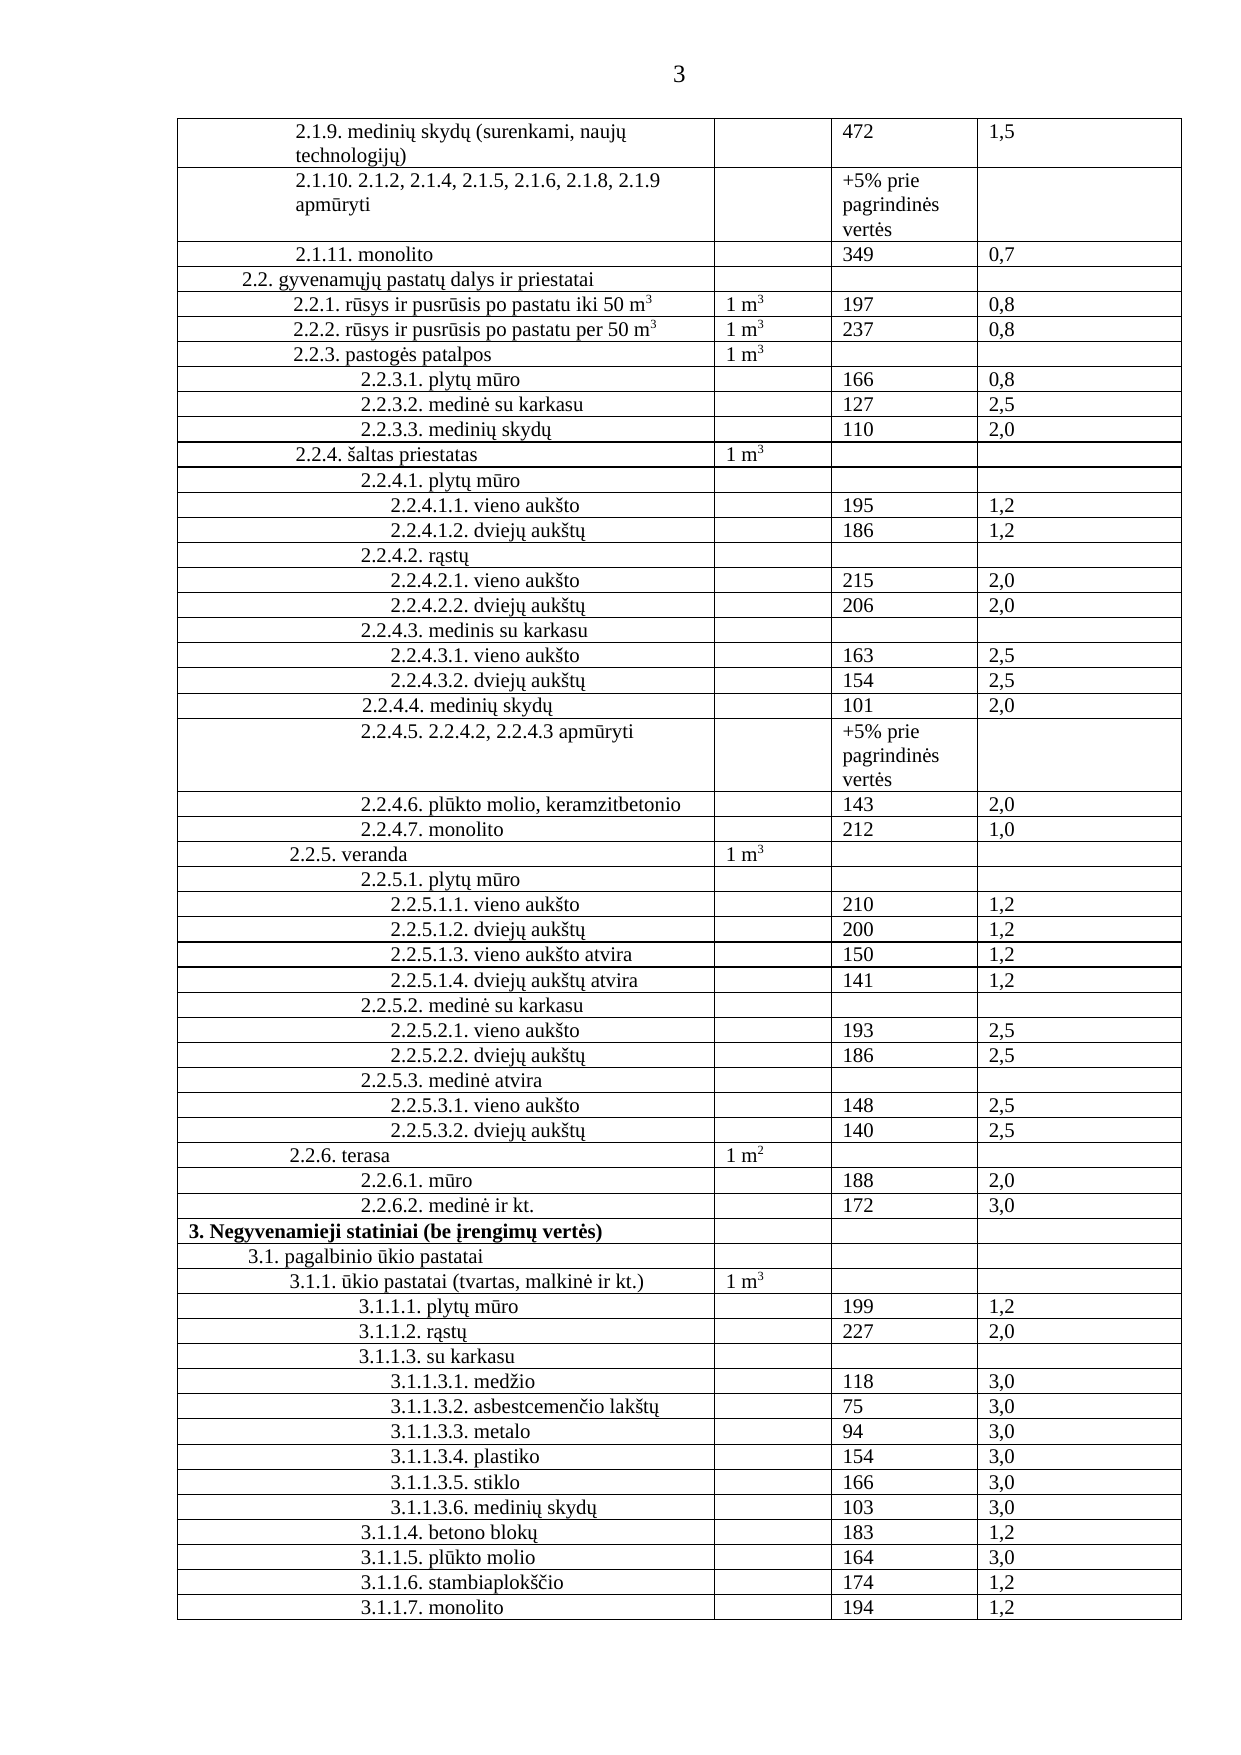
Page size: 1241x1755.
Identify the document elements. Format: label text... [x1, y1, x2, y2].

table_cell [715, 543, 831, 567]
table_cell 186 [832, 1043, 977, 1067]
table_cell 2.2.4.1.1. vieno aukšto [178, 493, 714, 517]
table_cell [715, 1394, 831, 1418]
table_cell 2,0 [978, 1168, 1181, 1192]
table_cell [832, 842, 977, 866]
table_cell [715, 1043, 831, 1067]
table_cell [715, 1093, 831, 1117]
table_cell [832, 543, 977, 567]
table_cell [715, 917, 831, 941]
table_cell [715, 1419, 831, 1443]
table_cell 2.2.5.1.2. dviejų aukštų [178, 917, 714, 941]
table_cell [715, 468, 831, 492]
table_cell 2.1.10. 2.1.2, 2.1.4, 2.1.5, 2.1.6, 2.1.8, 2.1.9 apmūryti [178, 168, 714, 241]
table_cell [715, 568, 831, 592]
table_cell [715, 392, 831, 416]
table_cell [715, 1118, 831, 1142]
table_cell [715, 792, 831, 816]
table_cell [715, 1495, 831, 1519]
table_cell 227 [832, 1319, 977, 1343]
table_cell 75 [832, 1394, 977, 1418]
table_cell [832, 1244, 977, 1268]
table_cell [978, 719, 1181, 791]
table_cell 172 [832, 1194, 977, 1217]
table_cell 2.2.6. terasa [178, 1143, 714, 1167]
table_cell 2.2.5.2. medinė su karkasu [178, 993, 714, 1017]
table_cell 3.1.1.3.3. metalo [178, 1419, 714, 1443]
table_cell [715, 1545, 831, 1569]
table_cell [978, 993, 1181, 1017]
table_cell 2.2.5.3.1. vieno aukšto [178, 1093, 714, 1117]
table_cell 2.2.4.2.2. dviejų aukštų [178, 593, 714, 617]
table_cell 166 [832, 1470, 977, 1494]
table_cell 2,0 [978, 593, 1181, 617]
table_cell 143 [832, 792, 977, 816]
table_cell 1,2 [978, 892, 1181, 916]
table_cell 94 [832, 1419, 977, 1443]
table_cell 3.1. pagalbinio ūkio pastatai [178, 1244, 714, 1268]
table_cell 200 [832, 917, 977, 941]
table_cell [978, 1068, 1181, 1092]
table_cell 2.2.5.1. plytų mūro [178, 867, 714, 891]
table_cell 3.1.1.3.5. stiklo [178, 1470, 714, 1494]
table_cell 2.2.4.6. plūkto molio, keramzitbetonio [178, 792, 714, 816]
table_cell [715, 1520, 831, 1544]
table_cell 166 [832, 367, 977, 391]
table_cell [715, 1219, 831, 1243]
table_cell 3.1.1.4. betono blokų [178, 1520, 714, 1544]
table_cell [715, 943, 831, 966]
table_cell [715, 1369, 831, 1393]
table_cell 154 [832, 1445, 977, 1468]
table_cell [978, 618, 1181, 642]
table_cell 2.2.5.3.2. dviejų aukštų [178, 1118, 714, 1142]
table_cell 0,8 [978, 317, 1181, 341]
table_cell 197 [832, 292, 977, 316]
table_cell [832, 468, 977, 492]
table_cell 3.1.1.2. rąstų [178, 1319, 714, 1343]
table_cell 3,0 [978, 1495, 1181, 1519]
table_cell 2.2.1. rūsys ir pusrūsis po pastatu iki 50 m3 [178, 292, 714, 316]
table_cell 2.2.4.4. medinių skydų [178, 694, 714, 717]
table_cell [715, 1244, 831, 1268]
table_cell 188 [832, 1168, 977, 1192]
table_cell [978, 468, 1181, 492]
table_cell 2.1.9. medinių skydų (surenkami, naujų technologijų) [178, 119, 714, 167]
table_cell [715, 417, 831, 441]
table_cell [978, 1219, 1181, 1243]
table_cell 2,5 [978, 392, 1181, 416]
table_cell 183 [832, 1520, 977, 1544]
table_cell [832, 867, 977, 891]
table_cell 3.1.1.7. monolito [178, 1595, 714, 1619]
table_cell 2.2.5.2.2. dviejų aukštų [178, 1043, 714, 1067]
table_cell 2.2.4.3.1. vieno aukšto [178, 643, 714, 667]
table_cell 2.2.4.3. medinis su karkasu [178, 618, 714, 642]
table_cell 3,0 [978, 1445, 1181, 1468]
table_cell 1 m3 [715, 317, 831, 341]
table_cell 186 [832, 518, 977, 542]
table_cell 1,2 [978, 943, 1181, 966]
table_cell 2,0 [978, 792, 1181, 816]
table_cell 140 [832, 1118, 977, 1142]
table_cell 2,0 [978, 417, 1181, 441]
table_cell 2.2.4.2.1. vieno aukšto [178, 568, 714, 592]
table_cell 193 [832, 1018, 977, 1042]
table_cell 1,2 [978, 1294, 1181, 1318]
table_cell [715, 1319, 831, 1343]
table_cell 3,0 [978, 1369, 1181, 1393]
table_cell 174 [832, 1570, 977, 1594]
table_cell 1,5 [978, 119, 1181, 167]
table_cell [715, 267, 831, 291]
table_cell [978, 842, 1181, 866]
table_cell 3. Negyvenamieji statiniai (be įrengimų vertės) [178, 1219, 714, 1243]
table_cell [715, 719, 831, 791]
table_cell [715, 817, 831, 841]
table_cell [715, 242, 831, 266]
table_cell [715, 168, 831, 241]
table_cell 2.2.6.2. medinė ir kt. [178, 1194, 714, 1217]
table_cell 2.2.5.3. medinė atvira [178, 1068, 714, 1092]
table_cell 118 [832, 1369, 977, 1393]
table_cell [715, 867, 831, 891]
table_cell 212 [832, 817, 977, 841]
table_cell 2.2. gyvenamųjų pastatų dalys ir priestatai [178, 267, 714, 291]
table_cell [715, 1344, 831, 1368]
table_cell 2.2.5.1.4. dviejų aukštų atvira [178, 968, 714, 992]
table_cell [978, 1244, 1181, 1268]
table_cell 3.1.1. ūkio pastatai (tvartas, malkinė ir kt.) [178, 1269, 714, 1293]
table_cell 141 [832, 968, 977, 992]
table_cell [715, 643, 831, 667]
table_cell [832, 1219, 977, 1243]
table_cell 2,0 [978, 1319, 1181, 1343]
table_cell 1,0 [978, 817, 1181, 841]
table_cell 2,5 [978, 1118, 1181, 1142]
table_cell 206 [832, 593, 977, 617]
table_cell 2.2.2. rūsys ir pusrūsis po pastatu per 50 m3 [178, 317, 714, 341]
table_cell 2,5 [978, 1093, 1181, 1117]
table_cell 101 [832, 694, 977, 717]
table_cell [715, 694, 831, 717]
table_cell 3.1.1.3.1. medžio [178, 1369, 714, 1393]
table_cell [715, 968, 831, 992]
table_cell 3,0 [978, 1545, 1181, 1569]
table_cell 199 [832, 1294, 977, 1318]
table_cell 1,2 [978, 493, 1181, 517]
table_cell 3,0 [978, 1419, 1181, 1443]
table_cell [715, 493, 831, 517]
table_cell [715, 618, 831, 642]
table_cell 3.1.1.6. stambiaplokščio [178, 1570, 714, 1594]
table_cell [832, 267, 977, 291]
table_cell [978, 1344, 1181, 1368]
table_cell 1 m3 [715, 1269, 831, 1293]
table_cell 3.1.1.3.4. plastiko [178, 1445, 714, 1468]
table_cell [978, 168, 1181, 241]
table_cell 127 [832, 392, 977, 416]
table_cell 237 [832, 317, 977, 341]
table_cell [978, 1143, 1181, 1167]
table_cell 1 m3 [715, 292, 831, 316]
table_cell [978, 543, 1181, 567]
table_cell 0,7 [978, 242, 1181, 266]
table_cell 1 m2 [715, 1143, 831, 1167]
table_cell 2,5 [978, 1018, 1181, 1042]
table_cell 1,2 [978, 1570, 1181, 1594]
table_cell 2,5 [978, 1043, 1181, 1067]
table_cell 1,2 [978, 518, 1181, 542]
table_cell 3,0 [978, 1394, 1181, 1418]
table_cell 3,0 [978, 1194, 1181, 1217]
table_cell 2.2.3. pastogės patalpos [178, 342, 714, 366]
table_cell [715, 1018, 831, 1042]
table_cell 2.2.5. veranda [178, 842, 714, 866]
table_cell 2,0 [978, 694, 1181, 717]
table_cell 3.1.1.5. plūkto molio [178, 1545, 714, 1569]
table_cell 3.1.1.3.2. asbestcemenčio lakštų [178, 1394, 714, 1418]
table_cell [715, 1595, 831, 1619]
table_cell 2.2.5.2.1. vieno aukšto [178, 1018, 714, 1042]
table_cell 2.2.4. šaltas priestatas [178, 443, 714, 466]
table_cell 103 [832, 1495, 977, 1519]
table_cell [715, 119, 831, 167]
table_cell [832, 618, 977, 642]
table_cell [832, 1344, 977, 1368]
table_cell 2,0 [978, 568, 1181, 592]
table_cell [832, 342, 977, 366]
table_cell 3.1.1.3.6. medinių skydų [178, 1495, 714, 1519]
table_cell [832, 1068, 977, 1092]
table_cell 2.2.3.1. plytų mūro [178, 367, 714, 391]
table_cell 2.2.4.5. 2.2.4.2, 2.2.4.3 apmūryti [178, 719, 714, 791]
table_cell [715, 1294, 831, 1318]
table_cell [715, 593, 831, 617]
table_cell 349 [832, 242, 977, 266]
table_cell [832, 1143, 977, 1167]
table_cell [715, 1470, 831, 1494]
table_cell 210 [832, 892, 977, 916]
table_cell 2.2.4.1.2. dviejų aukštų [178, 518, 714, 542]
table_cell 2.2.5.1.3. vieno aukšto atvira [178, 943, 714, 966]
table_cell [715, 892, 831, 916]
table_cell 2.2.4.3.2. dviejų aukštų [178, 668, 714, 692]
table_cell [832, 993, 977, 1017]
table_cell 3,0 [978, 1470, 1181, 1494]
table_cell 164 [832, 1545, 977, 1569]
table_cell [715, 1570, 831, 1594]
table_cell 1,2 [978, 1595, 1181, 1619]
table_cell 2.2.5.1.1. vieno aukšto [178, 892, 714, 916]
table_cell 1,2 [978, 1520, 1181, 1544]
table_cell [832, 443, 977, 466]
table_cell 1 m3 [715, 842, 831, 866]
table_cell [978, 1269, 1181, 1293]
table_cell 163 [832, 643, 977, 667]
table_cell [715, 518, 831, 542]
table_cell 215 [832, 568, 977, 592]
table_cell +5% prie pagrindinės vertės [832, 168, 977, 241]
table_cell 2.2.4.1. plytų mūro [178, 468, 714, 492]
table_cell 2.2.3.3. medinių skydų [178, 417, 714, 441]
table_cell [715, 367, 831, 391]
table_cell +5% prie pagrindinės vertės [832, 719, 977, 791]
table_cell 194 [832, 1595, 977, 1619]
table_cell [978, 443, 1181, 466]
table_cell 0,8 [978, 367, 1181, 391]
table_cell 2.1.11. monolito [178, 242, 714, 266]
table_cell 1 m3 [715, 443, 831, 466]
table_cell [832, 1269, 977, 1293]
table_cell [715, 1194, 831, 1217]
table_cell 110 [832, 417, 977, 441]
table_cell 472 [832, 119, 977, 167]
table_cell [715, 1445, 831, 1468]
table_cell [715, 1068, 831, 1092]
table_cell 0,8 [978, 292, 1181, 316]
table_cell [978, 342, 1181, 366]
table_cell [715, 993, 831, 1017]
table_cell 195 [832, 493, 977, 517]
table_cell 2.2.3.2. medinė su karkasu [178, 392, 714, 416]
table_cell 1 m3 [715, 342, 831, 366]
table_cell 150 [832, 943, 977, 966]
table_cell 148 [832, 1093, 977, 1117]
table_cell 3.1.1.1. plytų mūro [178, 1294, 714, 1318]
table_cell 2.2.4.2. rąstų [178, 543, 714, 567]
table_cell 154 [832, 668, 977, 692]
table_cell 2,5 [978, 643, 1181, 667]
table_cell 2.2.4.7. monolito [178, 817, 714, 841]
table_cell 2.2.6.1. mūro [178, 1168, 714, 1192]
table_cell 3.1.1.3. su karkasu [178, 1344, 714, 1368]
table_cell [715, 1168, 831, 1192]
table_cell 2,5 [978, 668, 1181, 692]
table_cell 1,2 [978, 917, 1181, 941]
table_cell [978, 267, 1181, 291]
table_cell 1,2 [978, 968, 1181, 992]
table_cell [978, 867, 1181, 891]
table_cell [715, 668, 831, 692]
